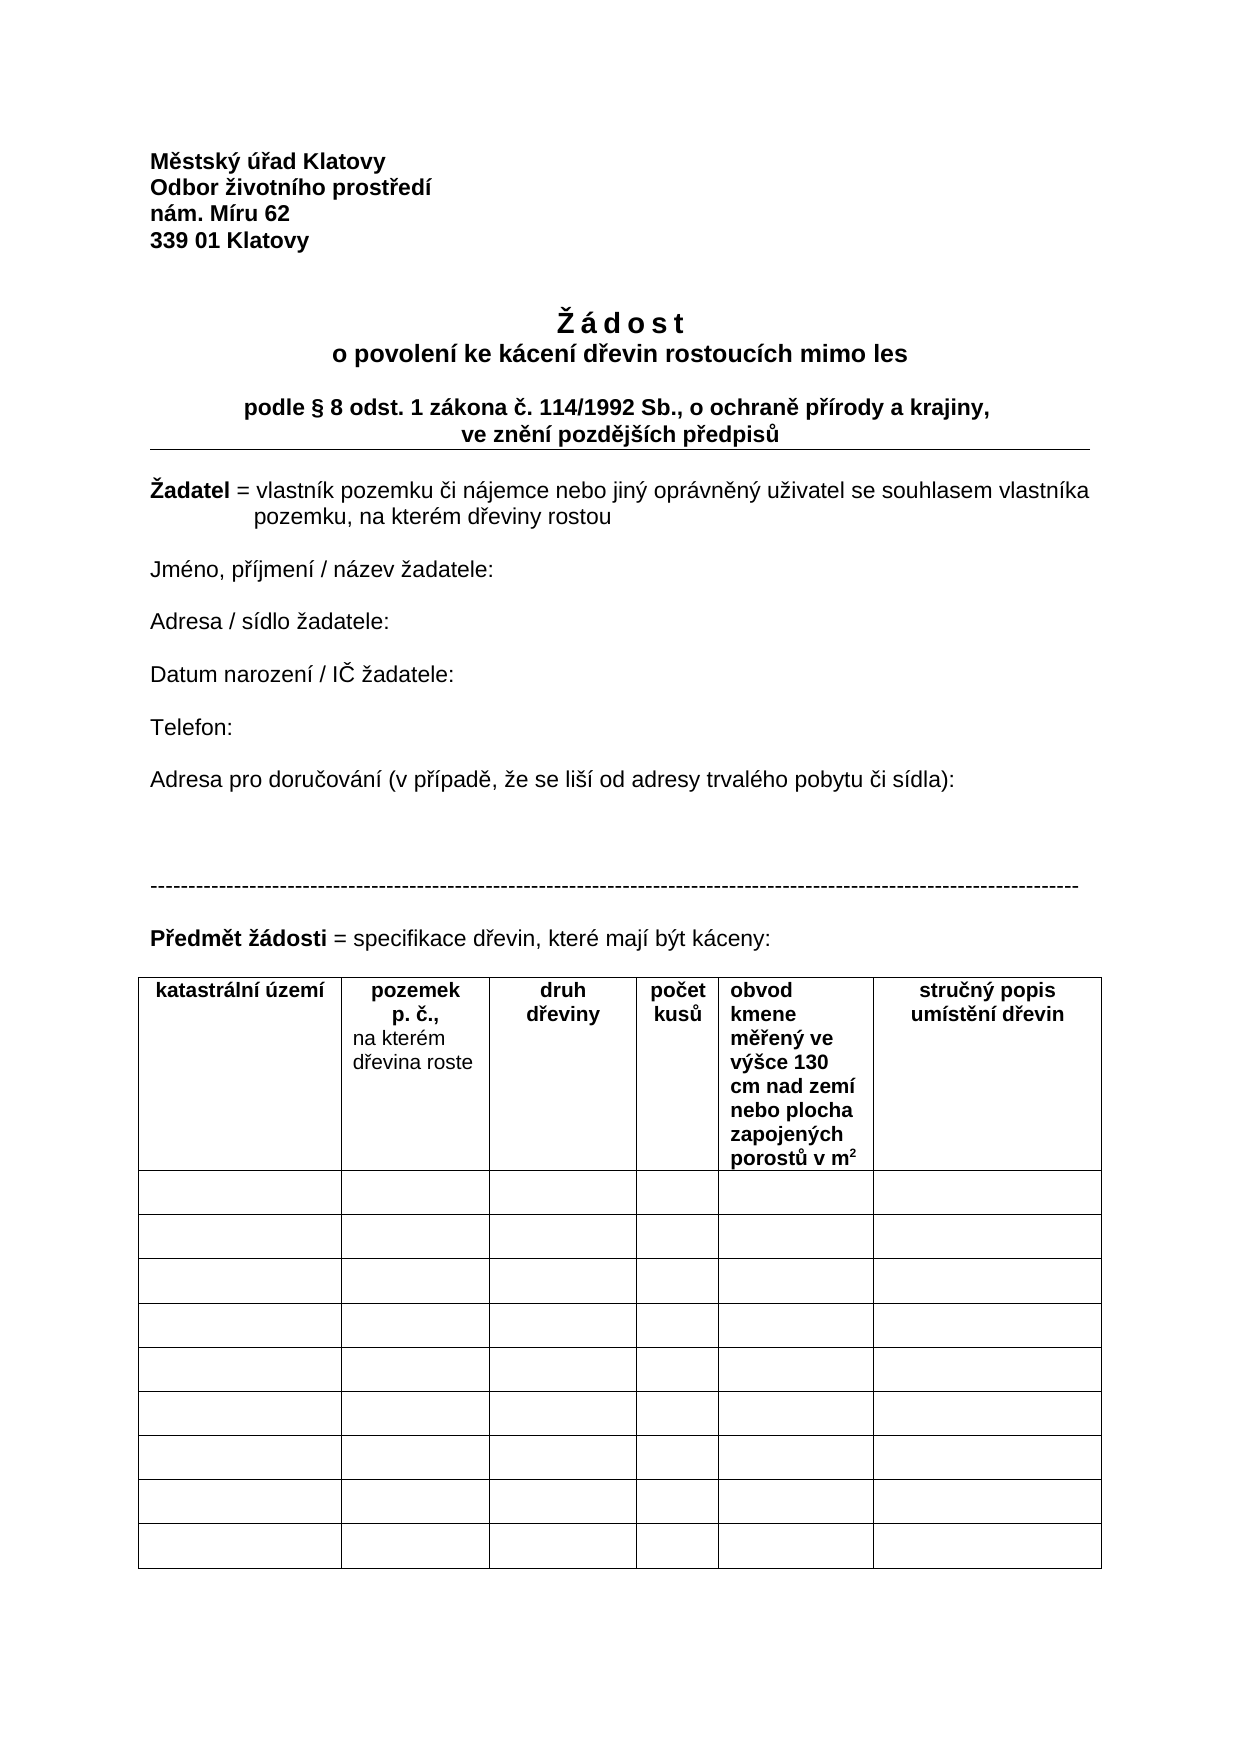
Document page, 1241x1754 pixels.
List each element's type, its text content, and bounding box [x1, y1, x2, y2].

table_cell [490, 1348, 636, 1391]
text Adresa pro doručování (v případě, že se liší od adresy trvalého pobytu či sídla): [150, 766, 1090, 793]
table_cell [874, 1259, 1101, 1302]
table_cell [490, 1171, 636, 1214]
table_cell [874, 1348, 1101, 1391]
text Datum narození / IČ žadatele: [150, 661, 1090, 687]
table_header druh dřeviny [490, 978, 636, 1170]
table_cell [139, 1215, 341, 1258]
table_cell [490, 1392, 636, 1435]
table_cell [139, 1171, 341, 1214]
table_cell [719, 1480, 873, 1523]
table_cell [719, 1215, 873, 1258]
text Telefon: [150, 714, 1090, 740]
table_cell [139, 1524, 341, 1567]
table_cell [139, 1348, 341, 1391]
table_cell [637, 1259, 718, 1302]
table_cell [342, 1348, 489, 1391]
table_cell [342, 1171, 489, 1214]
table_cell [342, 1524, 489, 1567]
table_cell [719, 1259, 873, 1302]
table_cell [719, 1304, 873, 1347]
table_cell [139, 1259, 341, 1302]
table_cell [139, 1480, 341, 1523]
text ve znění pozdějších předpisů [150, 421, 1090, 449]
table_cell [637, 1524, 718, 1567]
table_cell [490, 1480, 636, 1523]
text Odbor životního prostředí [150, 174, 1090, 200]
table_cell [342, 1304, 489, 1347]
table_cell [342, 1436, 489, 1479]
table_cell [874, 1524, 1101, 1567]
text nám. Míru 62 [150, 200, 1090, 227]
text Jméno, příjmení / název žadatele: [150, 556, 1090, 582]
table_cell [637, 1171, 718, 1214]
table_cell [719, 1348, 873, 1391]
table_cell [490, 1304, 636, 1347]
table_cell [342, 1480, 489, 1523]
table_cell [874, 1480, 1101, 1523]
table_header obvod kmene měřený ve výšce 130 cm nad zemí nebo plocha zapojených porostů v m2 [719, 978, 873, 1170]
table_cell [342, 1259, 489, 1302]
table_cell [637, 1480, 718, 1523]
table_header počet kusů [637, 978, 718, 1170]
table_cell [637, 1304, 718, 1347]
table_cell [874, 1304, 1101, 1347]
text Žadatel = vlastník pozemku či nájemce nebo jiný oprávněný uživatel se souhlasem vlastníka pozemku, na kterém dřeviny rostou [150, 477, 1090, 529]
table_cell [490, 1259, 636, 1302]
table_cell [139, 1392, 341, 1435]
text 339 01 Klatovy [150, 227, 1090, 253]
table_cell [719, 1524, 873, 1567]
table_cell [874, 1436, 1101, 1479]
text Žádost [150, 306, 1090, 339]
text Adresa / sídlo žadatele: [150, 608, 1090, 635]
table_header stručný popis umístění dřevin [874, 978, 1101, 1170]
table_cell [637, 1392, 718, 1435]
text Předmět žádosti = specifikace dřevin, které mají být káceny: [150, 924, 1090, 951]
text podle § 8 odst. 1 zákona č. 114/1992 Sb., o ochraně přírody a krajiny, [150, 394, 1090, 421]
table_cell [637, 1348, 718, 1391]
table_cell [342, 1215, 489, 1258]
table_cell [874, 1392, 1101, 1435]
table_cell [490, 1215, 636, 1258]
table_cell [719, 1436, 873, 1479]
table_cell [139, 1436, 341, 1479]
table_cell [637, 1215, 718, 1258]
table_cell [490, 1436, 636, 1479]
table_cell [637, 1436, 718, 1479]
text o povolení ke kácení dřevin rostoucích mimo les [150, 339, 1090, 368]
table_cell [874, 1171, 1101, 1214]
table_cell [139, 1304, 341, 1347]
table_header pozemek p. č., na kterém dřevina roste [342, 978, 489, 1170]
table_header katastrální území [139, 978, 341, 1170]
text Městský úřad Klatovy [150, 148, 1090, 174]
table_cell [342, 1392, 489, 1435]
table_cell [490, 1524, 636, 1567]
table_cell [874, 1215, 1101, 1258]
table_cell [719, 1171, 873, 1214]
text -------------------------------------------------------------------------------------------------------------------------- [150, 872, 1090, 898]
table_cell [719, 1392, 873, 1435]
